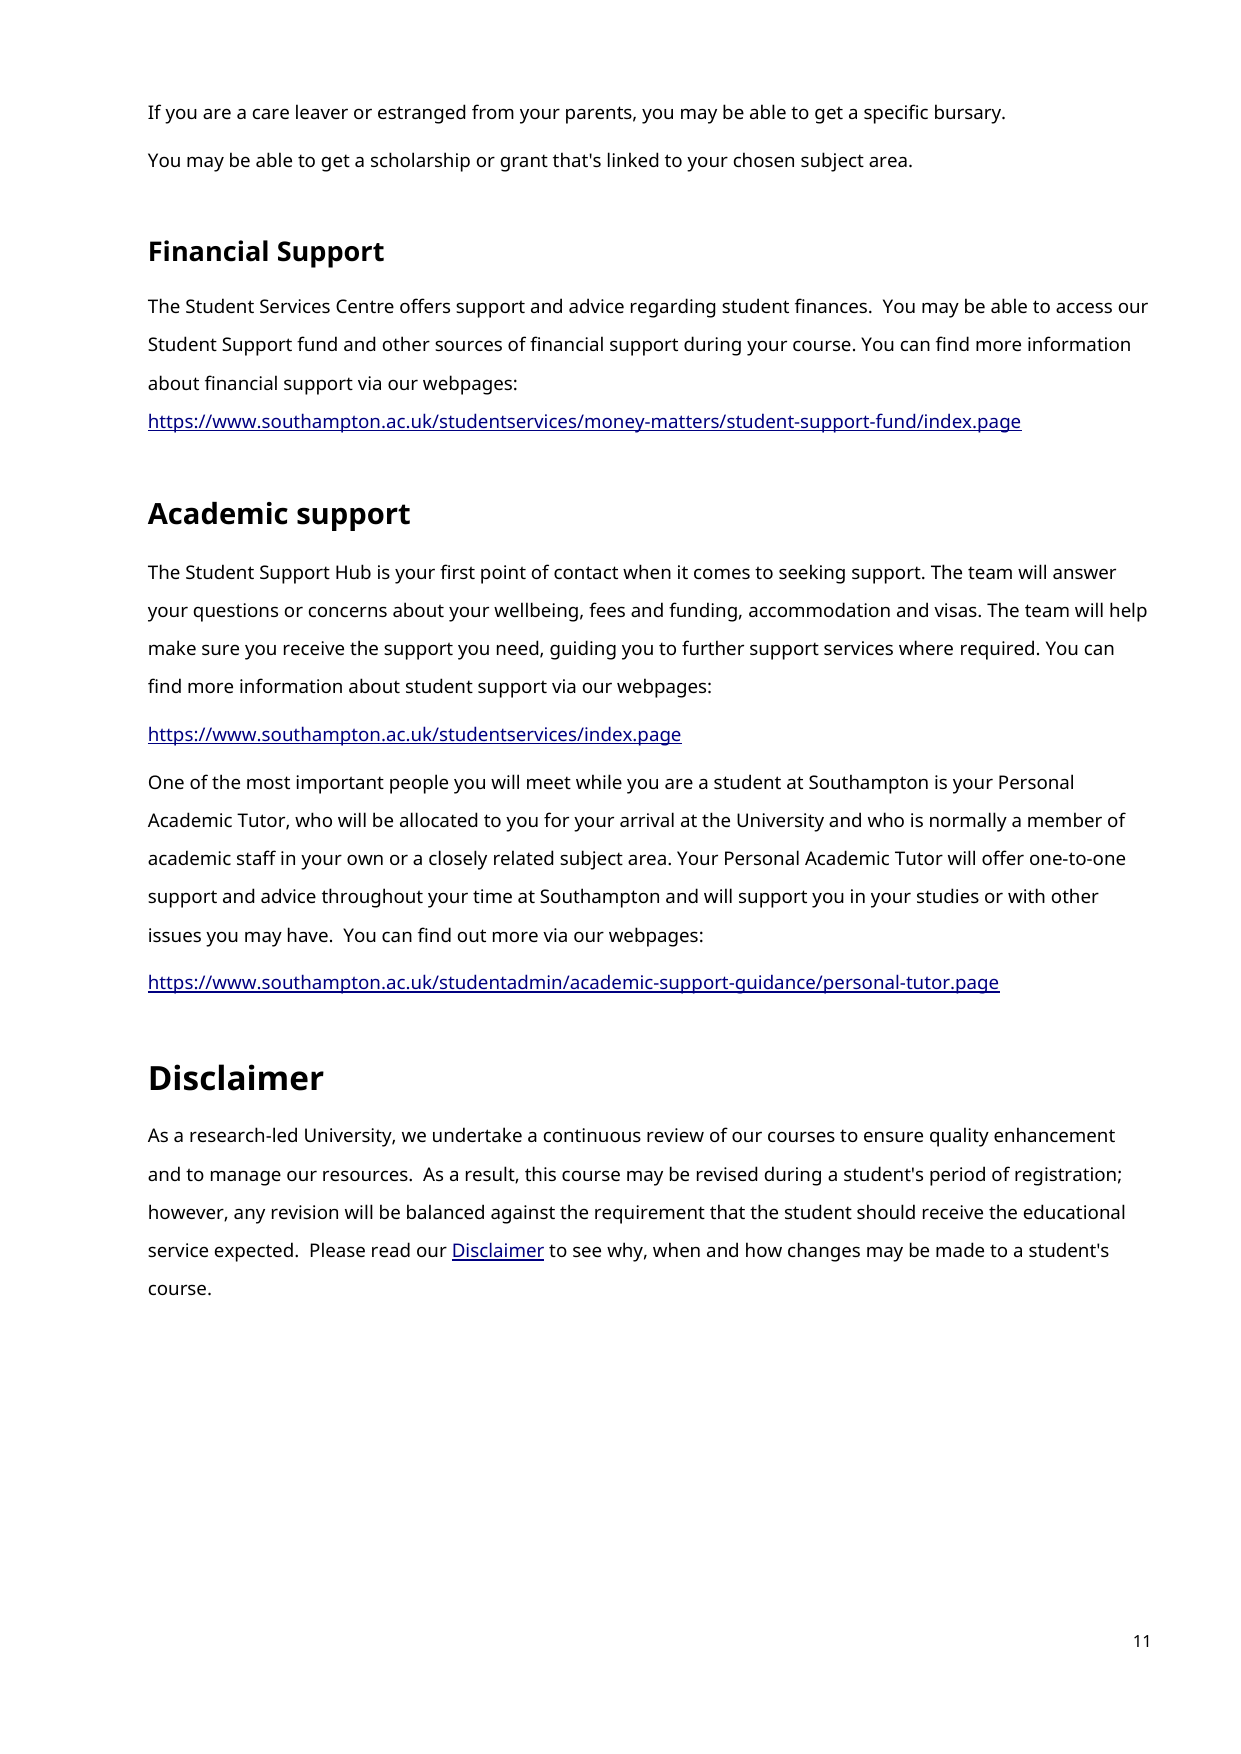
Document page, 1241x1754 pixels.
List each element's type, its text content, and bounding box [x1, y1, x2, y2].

text As a research-led University, we undertake a continuous review of our courses to ensure quality enhancement and to manage our resources. As a result, this course may be revised during a student's period of registration; however, any revision will be balanced against the requirement that the student should receive the educational service expected. Please read our Disclaimer to see why, when and how changes may be made to a student's course. [148, 1123, 1152, 1301]
text The Student Support Hub is your first point of contact when it comes to seeking support. The team will answer your questions or concerns about your wellbeing, fees and funding, accommodation and visas. The team will help make sure you receive the support you need, guiding you to further support services where required. You can find more information about student support via our webpages: [148, 559, 1152, 699]
text If you are a care leaver or estranged from your parents, you may be able to get a specific bursary. [148, 99, 1152, 125]
subtitle Academic support [148, 493, 1152, 533]
text One of the most important people you will meet while you are a student at Southampton is your Personal Academic Tutor, who will be allocated to you for your arrival at the University and who is normally a member of academic staff in your own or a closely related subject area. Your Personal Academic Tutor will offer one-to-one support and advice throughout your time at Southampton and will support you in your studies or with other issues you may have. You can find out more via our webpages: [148, 769, 1152, 947]
subtitle Financial Support [148, 232, 1152, 269]
subtitle Disclaimer [148, 1054, 1152, 1100]
text You may be able to get a scholarship or grant that's linked to your chosen subject area. [148, 147, 1152, 172]
text https://www.southampton.ac.uk/studentadmin/academic-support-guidance/personal-tutor.page [148, 969, 1152, 995]
text The Student Services Centre offers support and advice regarding student finances. You may be able to access our Student Support fund and other sources of financial support during your course. You can find more information about financial support via our webpages: https://www.southampton.ac.uk/studentservices/money-matters/student-support-fund/index.page [148, 293, 1152, 434]
text https://www.southampton.ac.uk/studentservices/index.page [148, 721, 1152, 747]
